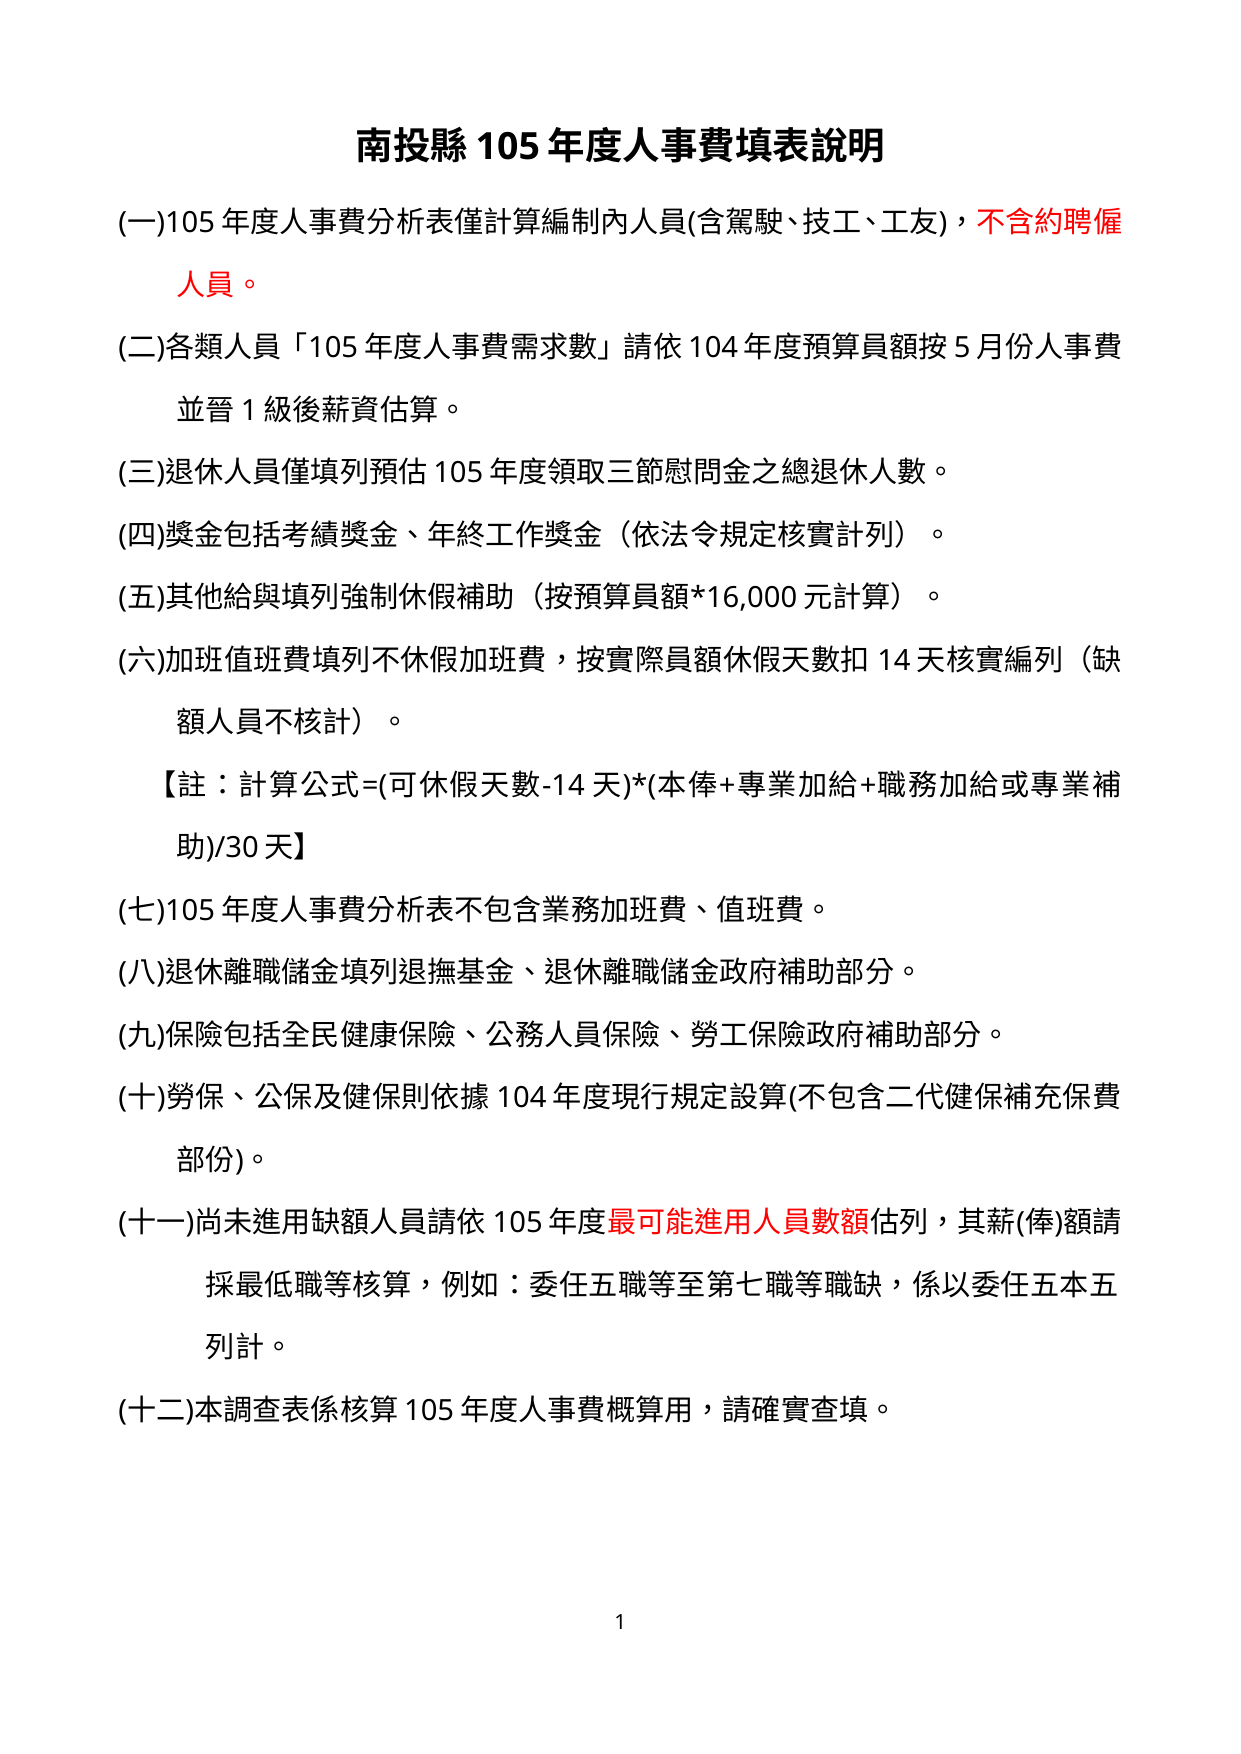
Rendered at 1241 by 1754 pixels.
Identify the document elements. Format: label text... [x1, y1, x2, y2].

text (六)加班值班費填列不休假加班費，按實際員額休假天數扣14天核實編列（缺額人員不核計）。 [118, 620, 1122, 745]
text (三)退休人員僅填列預估105年度領取三節慰問金之總退休人數。 [118, 433, 1122, 495]
text (十二)本調查表係核算105年度人事費概算用，請確實查填。 [118, 1370, 1122, 1433]
text (八)退休離職儲金填列退撫基金、退休離職儲金政府補助部分。 [118, 933, 1122, 995]
text 【註：計算公式=(可休假天數-14天)*(本俸+專業加給+職務加給或專業補助)/30天】 [118, 745, 1122, 870]
text (二)各類人員「105年度人事費需求數」請依104年度預算員額按5月份人事費並晉1級後薪資估算。 [118, 308, 1122, 433]
text (四)獎金包括考績獎金、年終工作獎金（依法令規定核實計列）。 [118, 495, 1122, 558]
text (九)保險包括全民健康保險、公務人員保險、勞工保險政府補助部分。 [118, 995, 1122, 1058]
text (一)105年度人事費分析表僅計算編制內人員(含駕駛、技工、工友)，不含約聘僱人員。 [118, 183, 1122, 308]
text (五)其他給與填列強制休假補助（按預算員額*16,000元計算）。 [118, 558, 1122, 620]
text (十)勞保、公保及健保則依據104年度現行規定設算(不包含二代健保補充保費部份)。 [118, 1058, 1122, 1183]
text 南投縣105年度人事費填表說明 [118, 118, 1122, 170]
text (七)105年度人事費分析表不包含業務加班費、值班費。 [118, 870, 1122, 933]
text (十一)尚未進用缺額人員請依105年度最可能進用人員數額估列，其薪(俸)額請採最低職等核算，例如：委任五職等至第七職等職缺，係以委任五本五列計。 [118, 1183, 1122, 1370]
